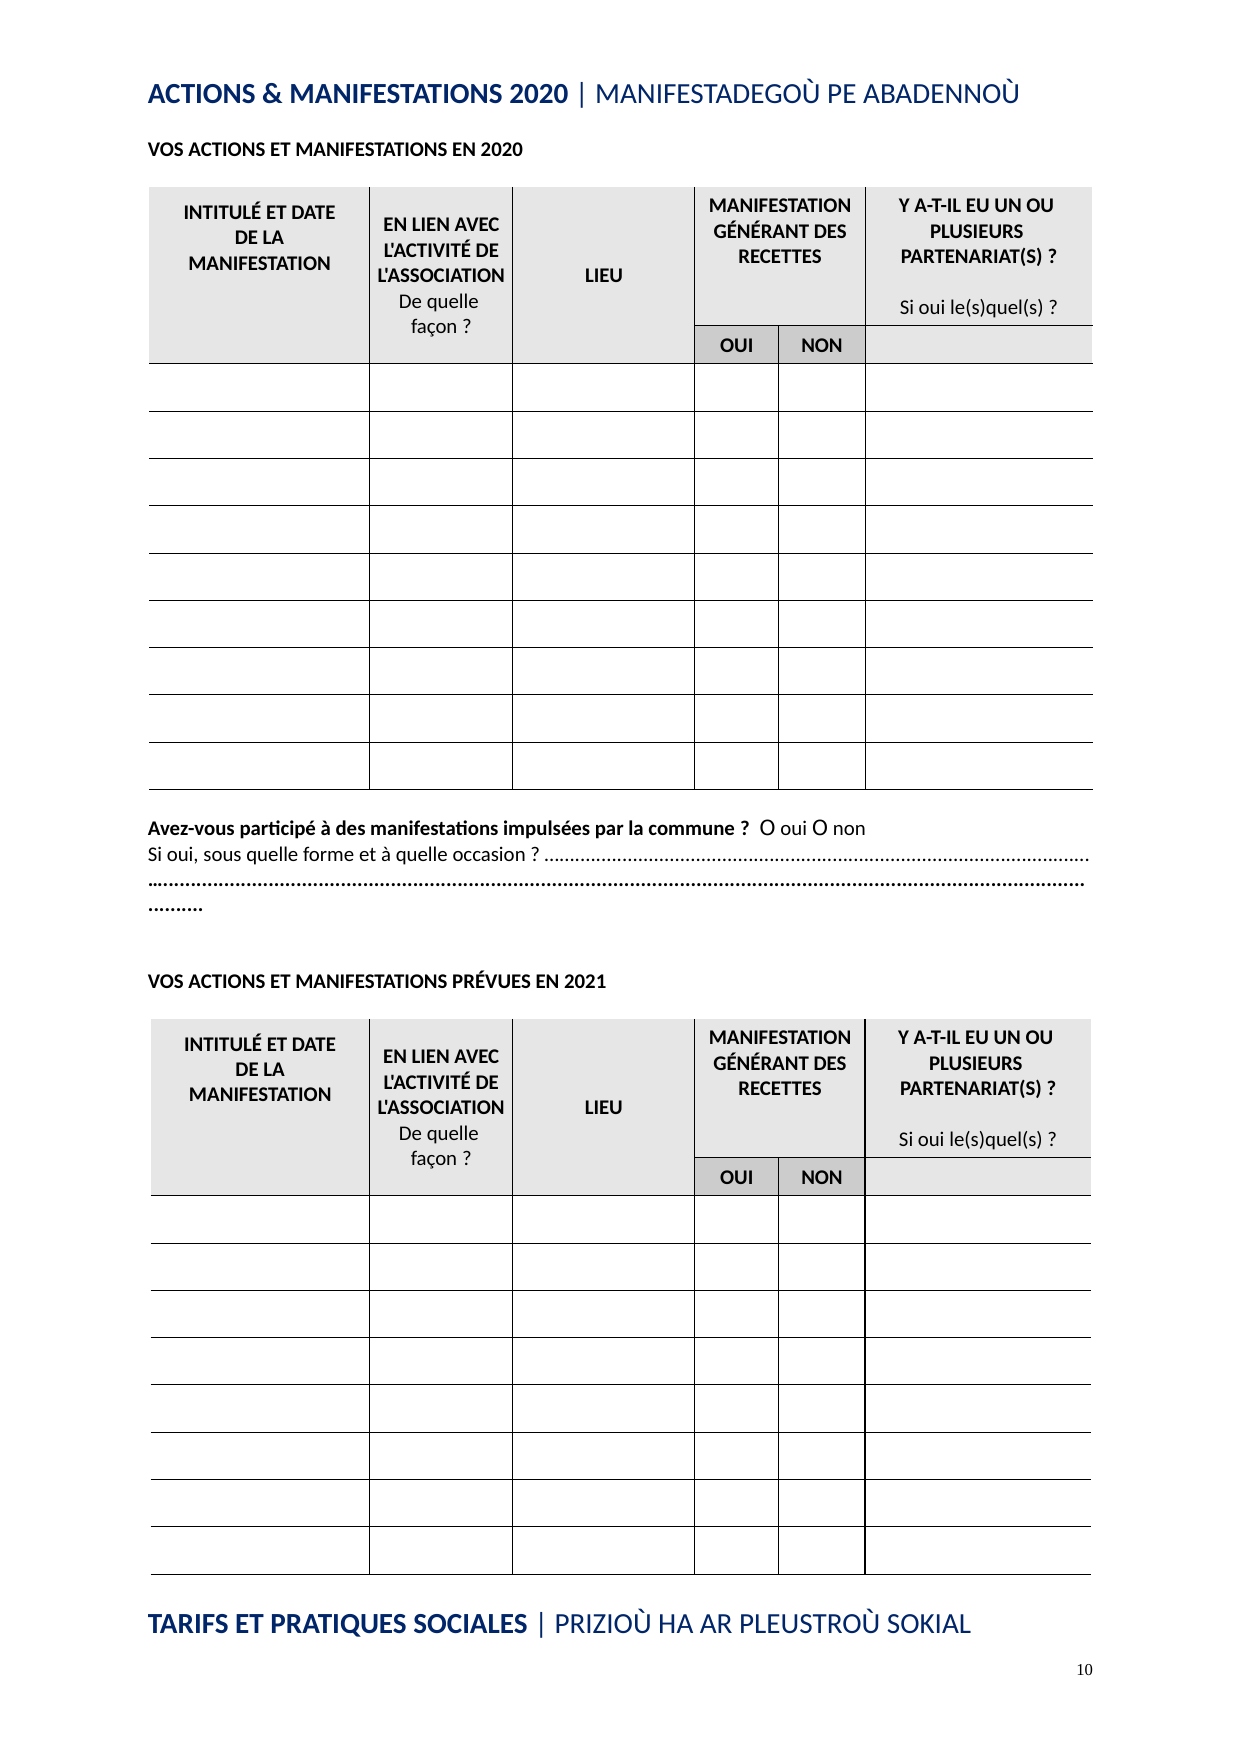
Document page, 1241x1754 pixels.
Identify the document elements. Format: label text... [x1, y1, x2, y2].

table_cell [866, 601, 1092, 647]
table_cell [149, 459, 369, 505]
table_cell [149, 648, 369, 694]
table_cell [149, 743, 369, 789]
table_cell [151, 1244, 369, 1290]
table_cell [149, 506, 369, 552]
table_cell [513, 1433, 694, 1479]
text Si oui, sous quelle forme et à quelle occasion ? …..................................................................................................... [148, 841, 1093, 866]
text TARIFS ET PRATIQUES SOCIALES | PRIZIOÙ HA AR PLEUSTROÙ SOKIAL [148, 1605, 1093, 1641]
table_cell [779, 459, 865, 505]
table_cell [370, 1196, 512, 1242]
table_cell [149, 695, 369, 742]
table_cell [513, 364, 694, 411]
table_cell [513, 743, 694, 789]
table_cell [513, 459, 694, 505]
table_cell NON [779, 326, 865, 363]
table_cell [513, 1338, 694, 1384]
table_cell [866, 412, 1092, 458]
table_cell [513, 1385, 694, 1432]
table_cell [695, 1291, 778, 1337]
table_cell [370, 1291, 512, 1337]
table_cell [370, 412, 512, 458]
table_cell [151, 1527, 369, 1573]
table_cell [151, 1291, 369, 1337]
table_cell [779, 1527, 864, 1573]
table_cell [866, 554, 1092, 600]
table_cell [149, 412, 369, 458]
table_header Manifestation gÉnÉrant des recettes [695, 1019, 864, 1157]
table_cell [151, 1385, 369, 1432]
table_cell [151, 1196, 369, 1242]
text ACTIONS & MANIFESTATIONS 2020 | MANIFESTADEGOÙ PE ABADENNOÙ [148, 75, 1093, 111]
table_cell [513, 412, 694, 458]
table_cell [866, 1291, 1091, 1337]
table_cell [370, 364, 512, 411]
table_cell [151, 1433, 369, 1479]
table_cell [695, 601, 778, 647]
table_cell [695, 364, 778, 411]
table_cell [866, 1244, 1091, 1290]
table_cell [779, 695, 865, 742]
table_cell [866, 1527, 1091, 1573]
table_cell [866, 326, 1092, 363]
table_cell [695, 506, 778, 552]
table_cell [370, 1338, 512, 1384]
table_cell OUI [695, 1158, 778, 1195]
table_cell [370, 695, 512, 742]
table_cell [779, 743, 865, 789]
table_header IntitulÉ et date de la Manifestation [151, 1019, 369, 1195]
table_cell [779, 1244, 864, 1290]
table_cell [866, 1158, 1091, 1195]
table_cell [779, 1433, 864, 1479]
table_cell [866, 1196, 1091, 1242]
table_cell [370, 1480, 512, 1526]
table_cell [513, 648, 694, 694]
table_cell [866, 695, 1092, 742]
table_cell [149, 601, 369, 647]
table_cell [151, 1338, 369, 1384]
table_cell NON [779, 1158, 864, 1195]
table_header Manifestation gÉnÉrant des recettes [695, 187, 865, 325]
table_cell [779, 1385, 864, 1432]
table_header En lien avec l'activitÉ de l'association De quelle façon ? [370, 187, 512, 363]
table_cell [370, 601, 512, 647]
table_cell [779, 364, 865, 411]
table_cell [779, 412, 865, 458]
table_header Y a-t-il eu un ou plusieurs partenariat(s) ? Si oui le(s)quel(s) ? [866, 1019, 1091, 1157]
table_header IntitulÉ et date de la Manifestation [149, 187, 369, 363]
table_cell [779, 601, 865, 647]
table_cell [513, 695, 694, 742]
table_cell [695, 1196, 778, 1242]
table_cell [779, 1291, 864, 1337]
table_cell [866, 743, 1092, 789]
table_cell [866, 506, 1092, 552]
table_cell [779, 554, 865, 600]
table_cell [695, 1480, 778, 1526]
table_cell [695, 1433, 778, 1479]
table_cell [779, 1338, 864, 1384]
table_cell [149, 554, 369, 600]
table_cell [370, 506, 512, 552]
text VOS ACTIONS ET MANIFESTATIONS PRÉVUES EN 2021 [148, 968, 1093, 993]
table_cell [866, 1480, 1091, 1526]
table_cell [779, 1480, 864, 1526]
table_cell [695, 743, 778, 789]
table_cell [866, 1338, 1091, 1384]
table_cell [695, 1527, 778, 1573]
table_header En lien avec l'activitÉ de l'association De quelle façon ? [370, 1019, 512, 1195]
table_cell [370, 1244, 512, 1290]
table_cell [695, 459, 778, 505]
text …................................................................................................................................................................................ [148, 866, 1093, 917]
table_cell [866, 364, 1092, 411]
table_cell [370, 554, 512, 600]
text Avez-vous participé à des manifestations impulsées par la commune ? ꓳ oui ꓳ non [148, 815, 1093, 841]
table_cell [779, 1196, 864, 1242]
table_cell [513, 601, 694, 647]
table_cell [513, 554, 694, 600]
table_cell [370, 1527, 512, 1573]
table_cell [695, 412, 778, 458]
table_header Y a-t-il eu un ou plusieurs partenariat(s) ? Si oui le(s)quel(s) ? [866, 187, 1092, 325]
table_cell [695, 554, 778, 600]
table_cell [513, 1196, 694, 1242]
table_cell [370, 1385, 512, 1432]
table_cell [370, 743, 512, 789]
table_cell [149, 364, 369, 411]
table_cell [779, 506, 865, 552]
table_cell [513, 1480, 694, 1526]
table_cell [151, 1480, 369, 1526]
table_cell [513, 1527, 694, 1573]
text VOS ACTIONS ET MANIFESTATIONS EN 2020 [148, 136, 1093, 161]
table_cell [513, 1244, 694, 1290]
table_cell OUI [695, 326, 778, 363]
table_cell [866, 1385, 1091, 1432]
table_cell [779, 648, 865, 694]
table_cell [695, 1338, 778, 1384]
table_cell [866, 1433, 1091, 1479]
table_header Lieu [513, 1019, 694, 1195]
table_cell [695, 648, 778, 694]
table_cell [866, 648, 1092, 694]
table_cell [513, 1291, 694, 1337]
table_cell [695, 1244, 778, 1290]
table_cell [695, 695, 778, 742]
table_cell [370, 648, 512, 694]
table_cell [866, 459, 1092, 505]
table_header Lieu [513, 187, 694, 363]
table_cell [513, 506, 694, 552]
table_cell [695, 1385, 778, 1432]
table_cell [370, 459, 512, 505]
table_cell [370, 1433, 512, 1479]
